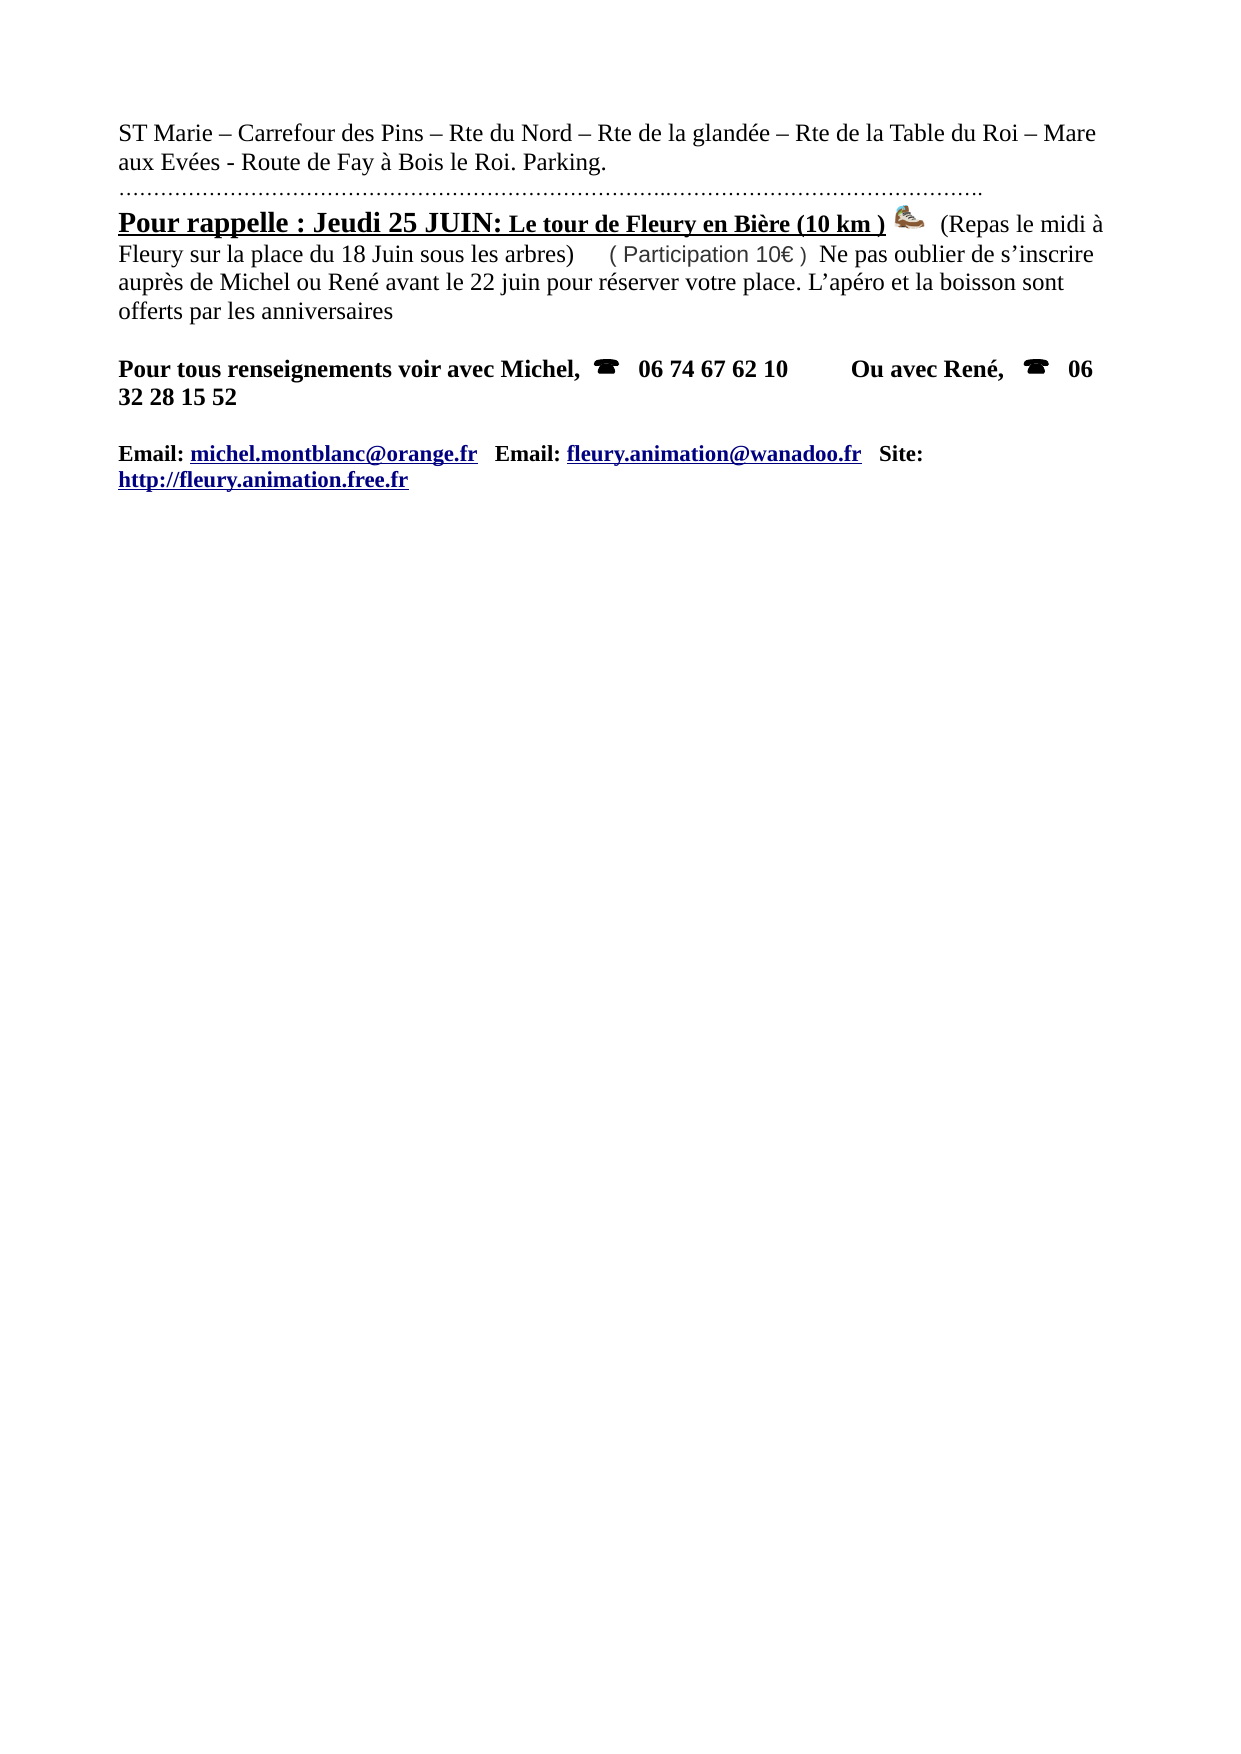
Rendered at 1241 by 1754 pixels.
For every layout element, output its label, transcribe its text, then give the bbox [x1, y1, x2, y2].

text ST Marie – Carrefour des Pins – Rte du Nord – Rte de la glandée – Rte de la Table du Roi – Mare aux Evées - Route de Fay à Bois le Roi. Parking. [118, 118, 1122, 176]
text …………………………………………………………………….………………………………………. [118, 176, 1122, 200]
text Email: michel.montblanc@orange.fr Email: fleury.animation@wanadoo.fr Site: http://fleury.animation.free.fr [118, 440, 1122, 493]
text Pour rappelle : Jeudi 25 JUIN: Le tour de Fleury en Bière (10 km ) (Repas le midi à Fleury sur la place du 18 Juin sous les arbres) ( Participation 10€ ) Ne pas oublier de s’inscrire auprès de Michel ou René avant le 22 juin pour réserver votre place. L’apéro et la boisson sont offerts par les anniversaires [118, 200, 1122, 325]
picture [892, 199, 926, 233]
text Pour tous renseignements voir avec Michel,  06 74 67 62 10 Ou avec René,  06 32 28 15 52 [118, 354, 1122, 411]
